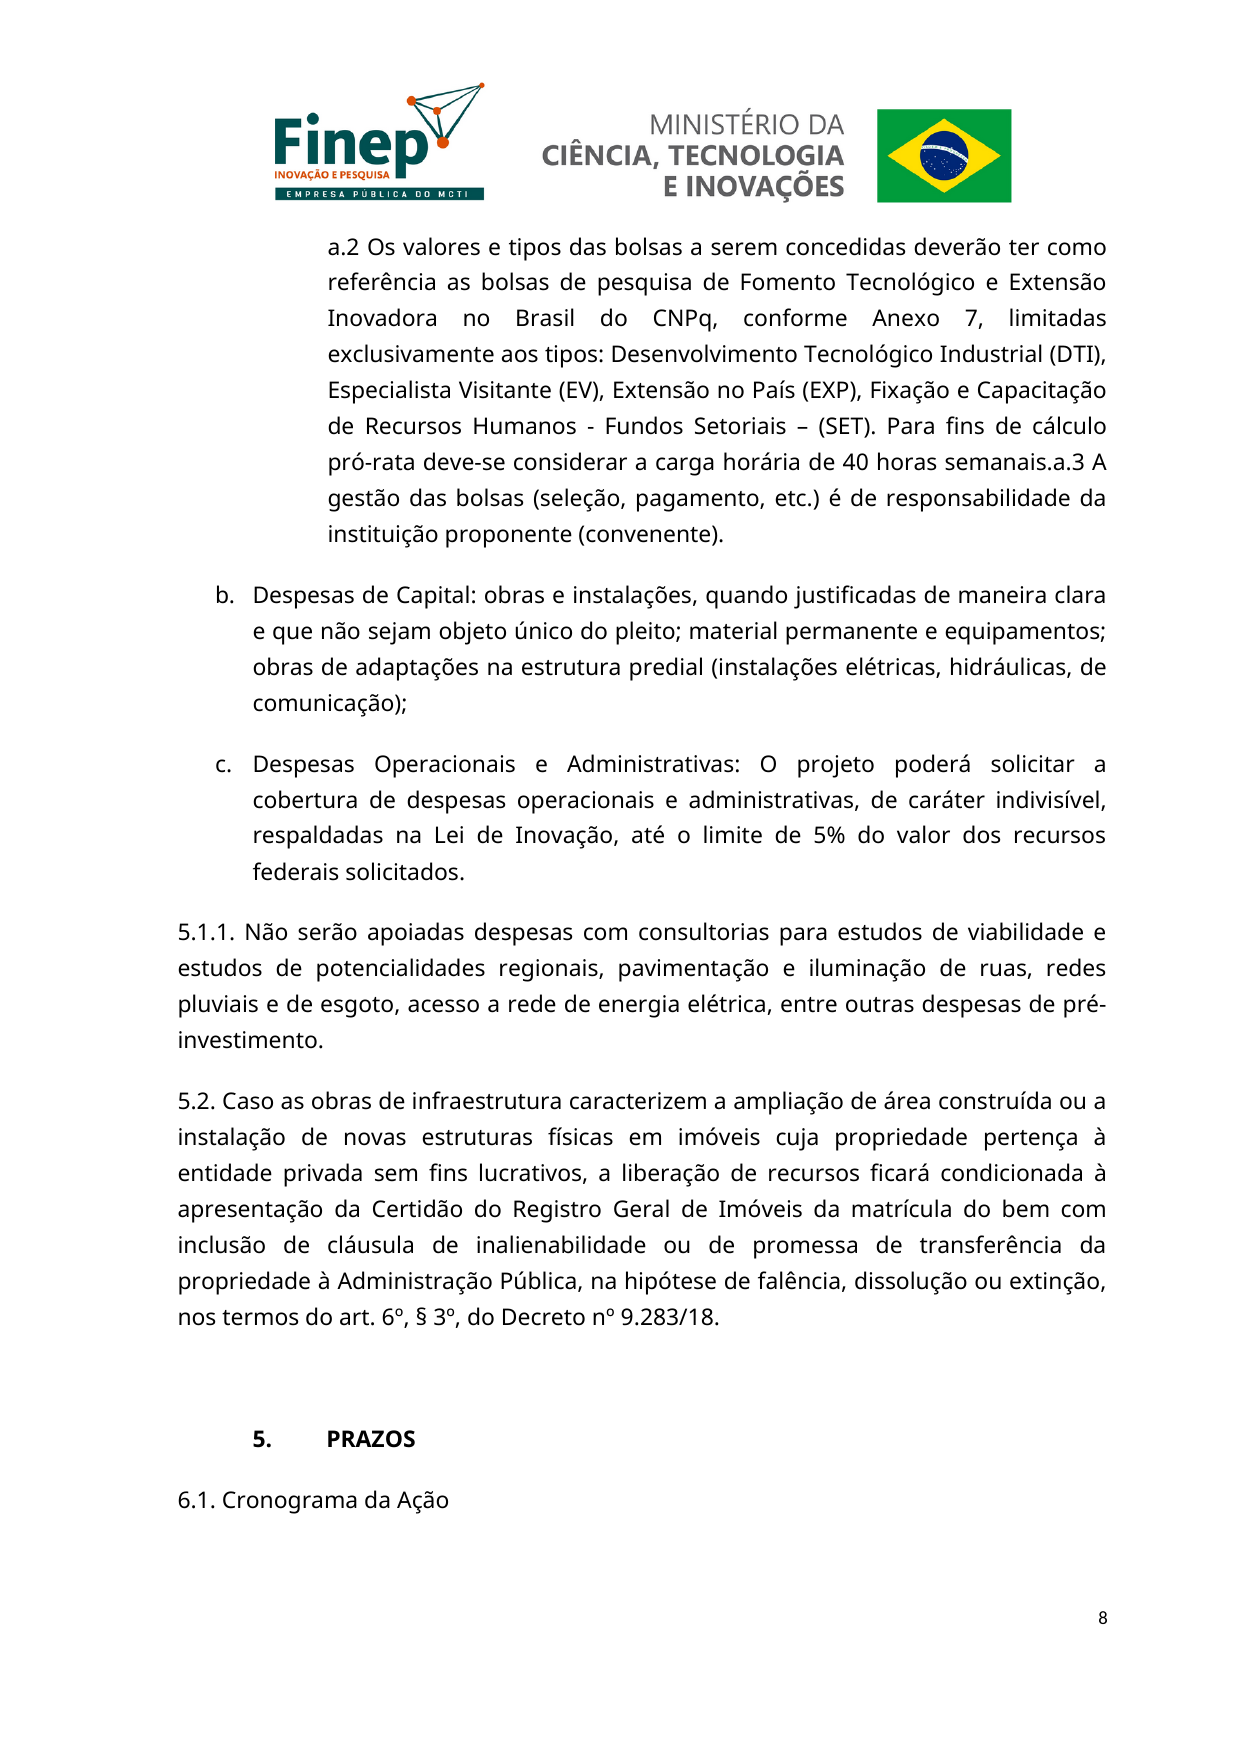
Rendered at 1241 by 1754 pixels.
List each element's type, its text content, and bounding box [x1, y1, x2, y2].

list PRAZOS [252, 1423, 1107, 1454]
text 6.1. Cronograma da Ação [177, 1483, 1107, 1515]
text a.2 Os valores e tipos das bolsas a serem concedidas deverão ter como referência as bolsas de pesquisa de Fomento Tecnológico e Extensão Inovadora no Brasil do CNPq, conforme Anexo 7, limitadas exclusivamente aos tipos: Desenvolvimento Tecnológico Industrial (DTI), Especialista Visitante (EV), Extensão no País (EXP), Fixação e Capacitação de Recursos Humanos - Fundos Setoriais – (SET). Para fins de cálculo pró-rata deve-se considerar a carga horária de 40 horas semanais.a.3 A gestão das bolsas (seleção, pagamento, etc.) é de responsabilidade da instituição proponente (convenente). [327, 230, 1107, 549]
text 5.1.1. Não serão apoiadas despesas com consultorias para estudos de viabilidade e estudos de potencialidades regionais, pavimentação e iluminação de ruas, redes pluviais e de esgoto, acesso a rede de energia elétrica, entre outras despesas de pré-investimento. [177, 916, 1107, 1055]
list Despesas de Capital: obras e instalações, quando justificadas de maneira clara e que não sejam objeto único do pleito; material permanente e equipamentos; obras de adaptações na estrutura predial (instalações elétricas, hidráulicas, de comunicação); [215, 579, 1107, 718]
list Despesas Operacionais e Administrativas: O projeto poderá solicitar a cobertura de despesas operacionais e administrativas, de caráter indivisível, respaldadas na Lei de Inovação, até o limite de 5% do valor dos recursos federais solicitados. [215, 748, 1107, 887]
text 5.2. Caso as obras de infraestrutura caracterizem a ampliação de área construída ou a instalação de novas estruturas físicas em imóveis cuja propriedade pertença à entidade privada sem fins lucrativos, a liberação de recursos ficará condicionada à apresentação da Certidão do Registro Geral de Imóveis da matrícula do bem com inclusão de cláusula de inalienabilidade ou de promessa de transferência da propriedade à Administração Pública, na hipótese de falência, dissolução ou extinção, nos termos do art. 6º, § 3º, do Decreto nº 9.283/18. [177, 1085, 1107, 1332]
